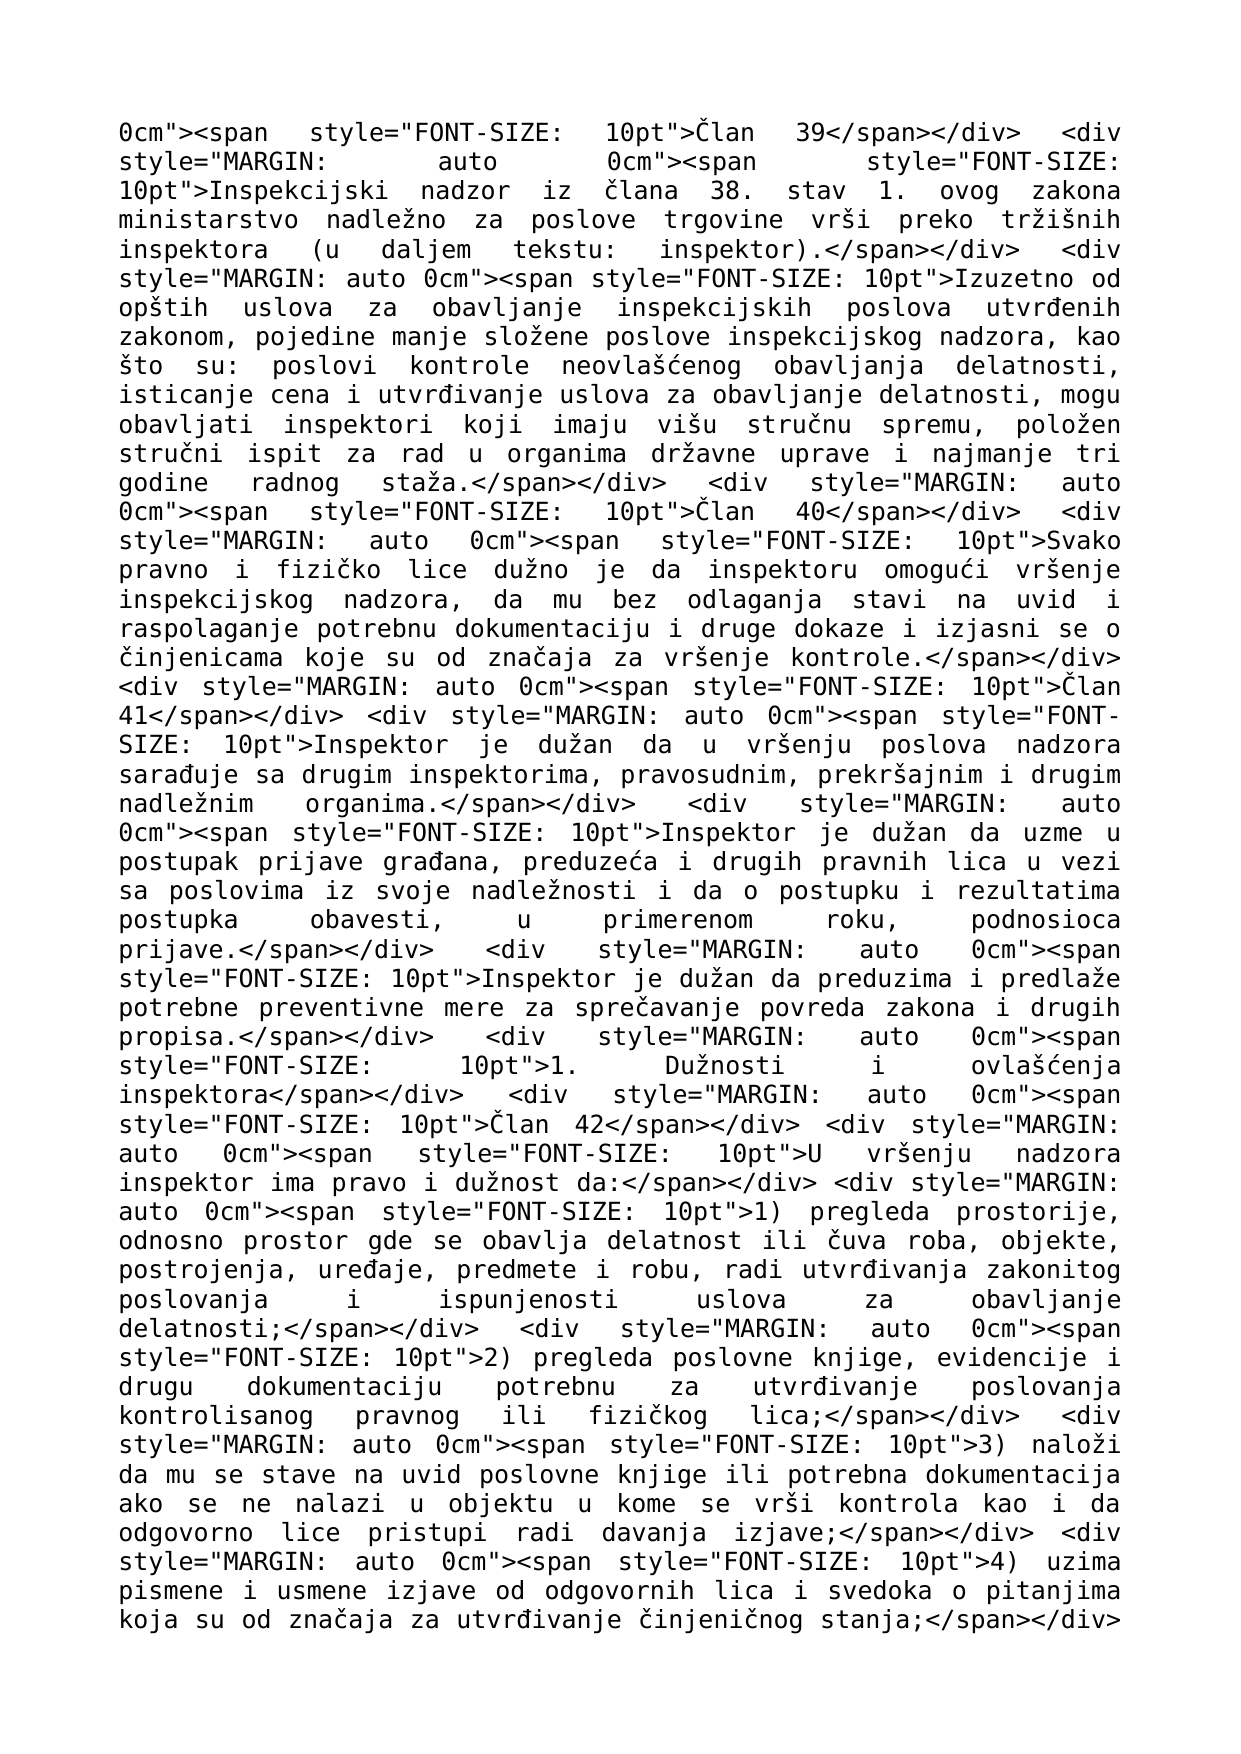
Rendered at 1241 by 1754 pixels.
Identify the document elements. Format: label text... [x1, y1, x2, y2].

text 0cm"><span style="FONT-SIZE: 10pt">Član 39</span></div> <div style="MARGIN: auto 0cm"><span style="FONT-SIZE: 10pt">Inspekcijski nadzor iz člana 38. stav 1. ovog zakona ministarstvo nadležno za poslove trgovine vrši preko tržišnih inspektora (u daljem tekstu: inspektor).</span></div> <div style="MARGIN: auto 0cm"><span style="FONT-SIZE: 10pt">Izuzetno od opštih uslova za obavljanje inspekcijskih poslova utvrđenih zakonom, pojedine manje složene poslove inspekcijskog nadzora, kao što su: poslovi kontrole neovlašćenog obavljanja delatnosti, isticanje cena i utvrđivanje uslova za obavljanje delatnosti, mogu obavljati inspektori koji imaju višu stručnu spremu, položen stručni ispit za rad u organima državne uprave i najmanje tri godine radnog staža.</span></div> <div style="MARGIN: auto 0cm"><span style="FONT-SIZE: 10pt">Član 40</span></div> <div style="MARGIN: auto 0cm"><span style="FONT-SIZE: 10pt">Svako pravno i fizičko lice dužno je da inspektoru omogući vršenje inspekcijskog nadzora, da mu bez odlaganja stavi na uvid i raspolaganje potrebnu dokumentaciju i druge dokaze i izjasni se o činjenicama koje su od značaja za vršenje kontrole.</span></div> <div style="MARGIN: auto 0cm"><span style="FONT-SIZE: 10pt">Član 41</span></div> <div style="MARGIN: auto 0cm"><span style="FONT-SIZE: 10pt">Inspektor je dužan da u vršenju poslova nadzora sarađuje sa drugim inspektorima, pravosudnim, prekršajnim i drugim nadležnim organima.</span></div> <div style="MARGIN: auto 0cm"><span style="FONT-SIZE: 10pt">Inspektor je dužan da uzme u postupak prijave građana, preduzeća i drugih pravnih lica u vezi sa poslovima iz svoje nadležnosti i da o postupku i rezultatima postupka obavesti, u primerenom roku, podnosioca prijave.</span></div> <div style="MARGIN: auto 0cm"><span style="FONT-SIZE: 10pt">Inspektor je dužan da preduzima i predlaže potrebne preventivne mere za sprečavanje povreda zakona i drugih propisa.</span></div> <div style="MARGIN: auto 0cm"><span style="FONT-SIZE: 10pt">1. Dužnosti i ovlašćenja inspektora</span></div> <div style="MARGIN: auto 0cm"><span style="FONT-SIZE: 10pt">Član 42</span></div> <div style="MARGIN: auto 0cm"><span style="FONT-SIZE: 10pt">U vršenju nadzora inspektor ima pravo i dužnost da:</span></div> <div style="MARGIN: auto 0cm"><span style="FONT-SIZE: 10pt">1) pregleda prostorije, odnosno prostor gde se obavlja delatnost ili čuva roba, objekte, postrojenja, uređaje, predmete i robu, radi utvrđivanja zakonitog poslovanja i ispunjenosti uslova za obavljanje delatnosti;</span></div> <div style="MARGIN: auto 0cm"><span style="FONT-SIZE: 10pt">2) pregleda poslovne knjige, evidencije i drugu dokumentaciju potrebnu za utvrđivanje poslovanja kontrolisanog pravnog ili fizičkog lica;</span></div> <div style="MARGIN: auto 0cm"><span style="FONT-SIZE: 10pt">3) naloži da mu se stave na uvid poslovne knjige ili potrebna dokumentacija ako se ne nalazi u objektu u kome se vrši kontrola kao i da odgovorno lice pristupi radi davanja izjave;</span></div> <div style="MARGIN: auto 0cm"><span style="FONT-SIZE: 10pt">4) uzima pismene i usmene izjave od odgovornih lica i svedoka o pitanjima koja su od značaja za utvrđivanje činjeničnog stanja;</span></div> [118, 118, 1122, 1635]
